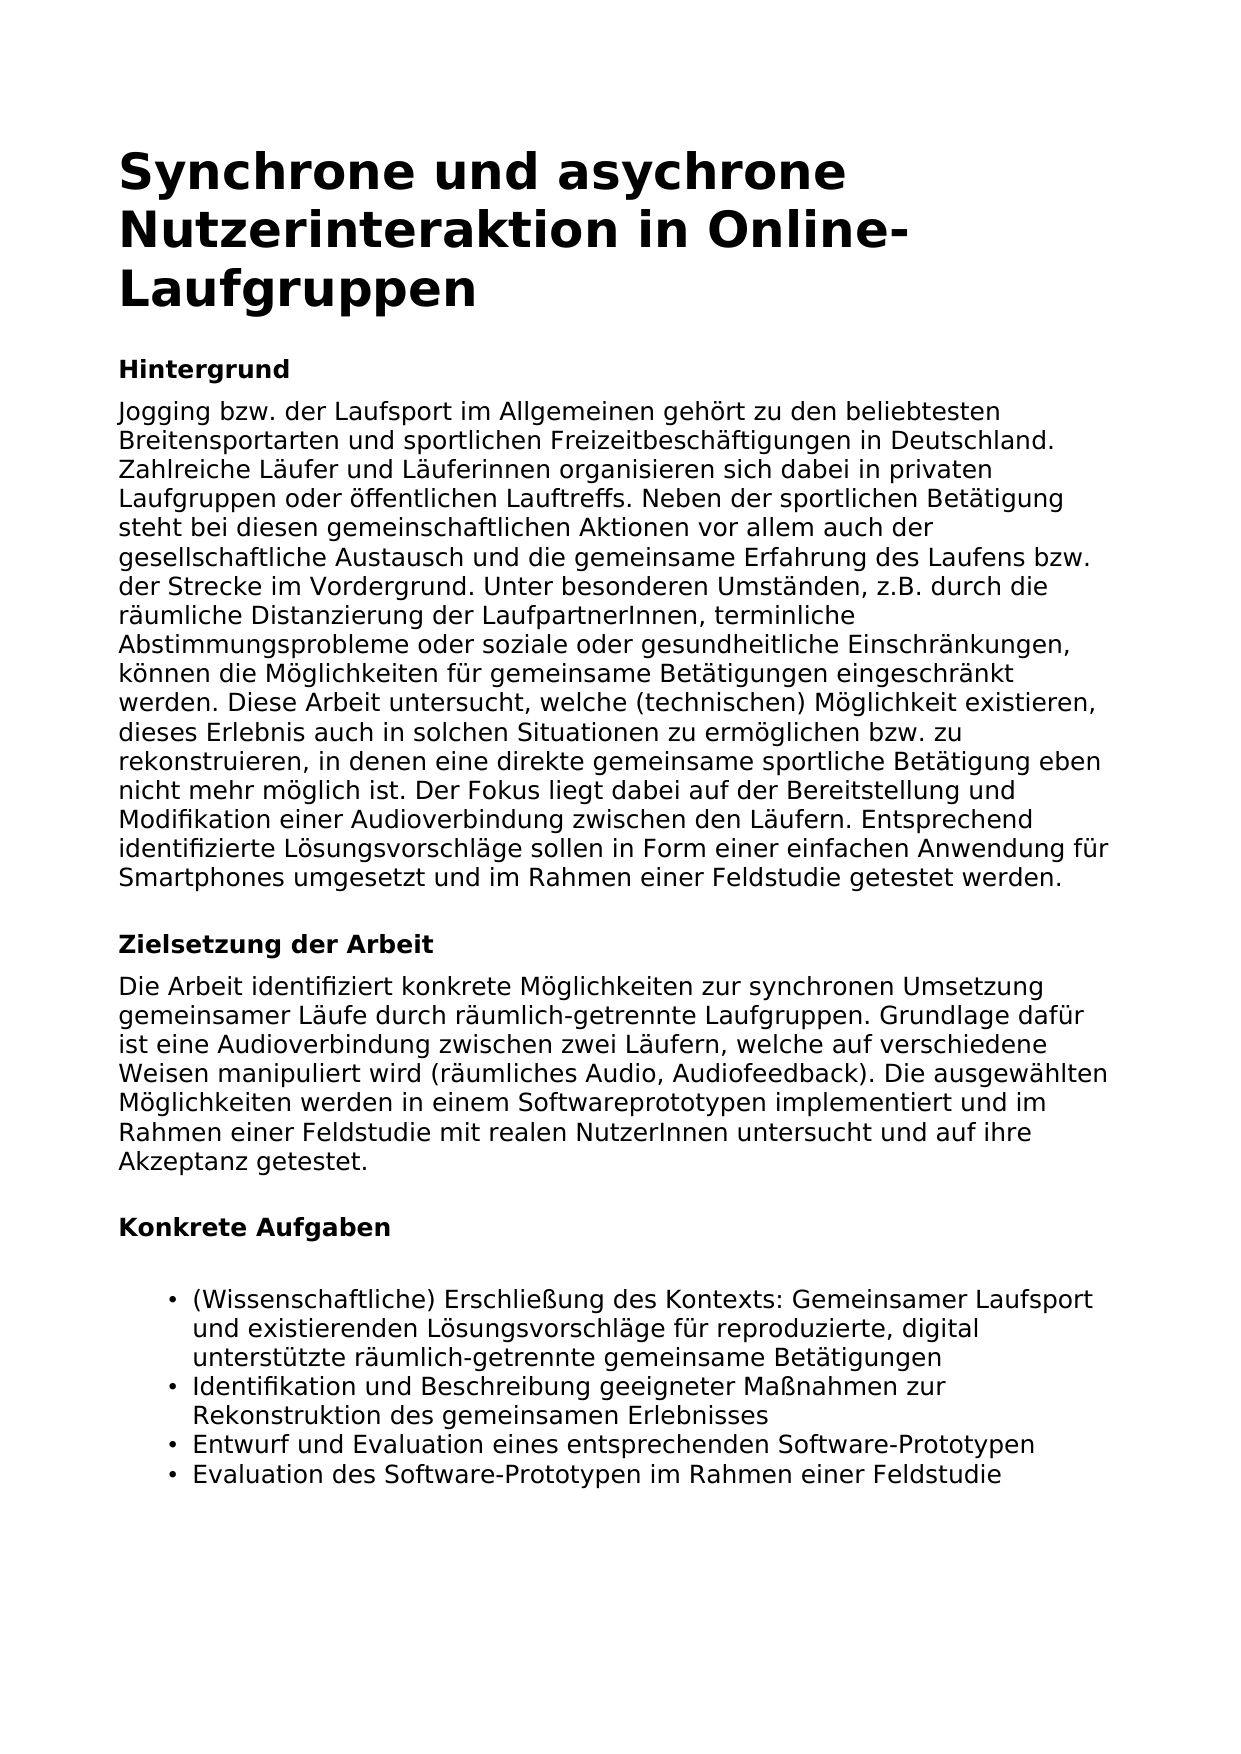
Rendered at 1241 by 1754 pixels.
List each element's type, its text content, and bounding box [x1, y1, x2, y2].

text Die Arbeit identifiziert konkrete Möglichkeiten zur synchronen Umsetzung gemeinsamer Läufe durch räumlich-getrennte Laufgruppen. Grundlage dafür ist eine Audioverbindung zwischen zwei Läufern, welche auf verschiedene Weisen manipuliert wird (räumliches Audio, Audiofeedback). Die ausgewählten Möglichkeiten werden in einem Softwareprototypen implementiert und im Rahmen einer Feldstudie mit realen NutzerInnen untersucht und auf ihre Akzeptanz getestet. [118, 972, 1122, 1176]
list Identifikation und Beschreibung geeigneter Maßnahmen zur Rekonstruktion des gemeinsamen Erlebnisses [177, 1372, 1122, 1431]
subtitle Konkrete Aufgaben [118, 1214, 1122, 1243]
text Jogging bzw. der Laufsport im Allgemeinen gehört zu den beliebtesten Breitensportarten und sportlichen Freizeitbeschäftigungen in Deutschland. Zahlreiche Läufer und Läuferinnen organisieren sich dabei in privaten Laufgruppen oder öffentlichen Lauftreffs. Neben der sportlichen Betätigung steht bei diesen gemeinschaftlichen Aktionen vor allem auch der gesellschaftliche Austausch und die gemeinsame Erfahrung des Laufens bzw. der Strecke im Vordergrund. Unter besonderen Umständen, z.B. durch die räumliche Distanzierung der LaufpartnerInnen, terminliche Abstimmungsprobleme oder soziale oder gesundheitliche Einschränkungen, können die Möglichkeiten für gemeinsame Betätigungen eingeschränkt werden. Diese Arbeit untersucht, welche (technischen) Möglichkeit existieren, dieses Erlebnis auch in solchen Situationen zu ermöglichen bzw. zu rekonstruieren, in denen eine direkte gemeinsame sportliche Betätigung eben nicht mehr möglich ist. Der Fokus liegt dabei auf der Bereitstellung und Modifikation einer Audioverbindung zwischen den Läufern. Entsprechend identifizierte Lösungsvorschläge sollen in Form einer einfachen Anwendung für Smartphones umgesetzt und im Rahmen einer Feldstudie getestet werden. [118, 397, 1122, 893]
subtitle Hintergrund [118, 355, 1122, 384]
subtitle Zielsetzung der Arbeit [118, 930, 1122, 959]
list Entwurf und Evaluation eines entsprechenden Software-Prototypen [177, 1431, 1122, 1460]
list Evaluation des Software-Prototypen im Rahmen einer Feldstudie [177, 1460, 1122, 1489]
list (Wissenschaftliche) Erschließung des Kontexts: Gemeinsamer Laufsport und existierenden Lösungsvorschläge für reproduzierte, digital unterstützte räumlich-getrennte gemeinsame Betätigungen [177, 1285, 1122, 1372]
subtitle Synchrone und asychrone Nutzerinteraktion in Online-Laufgruppen [118, 143, 1122, 318]
